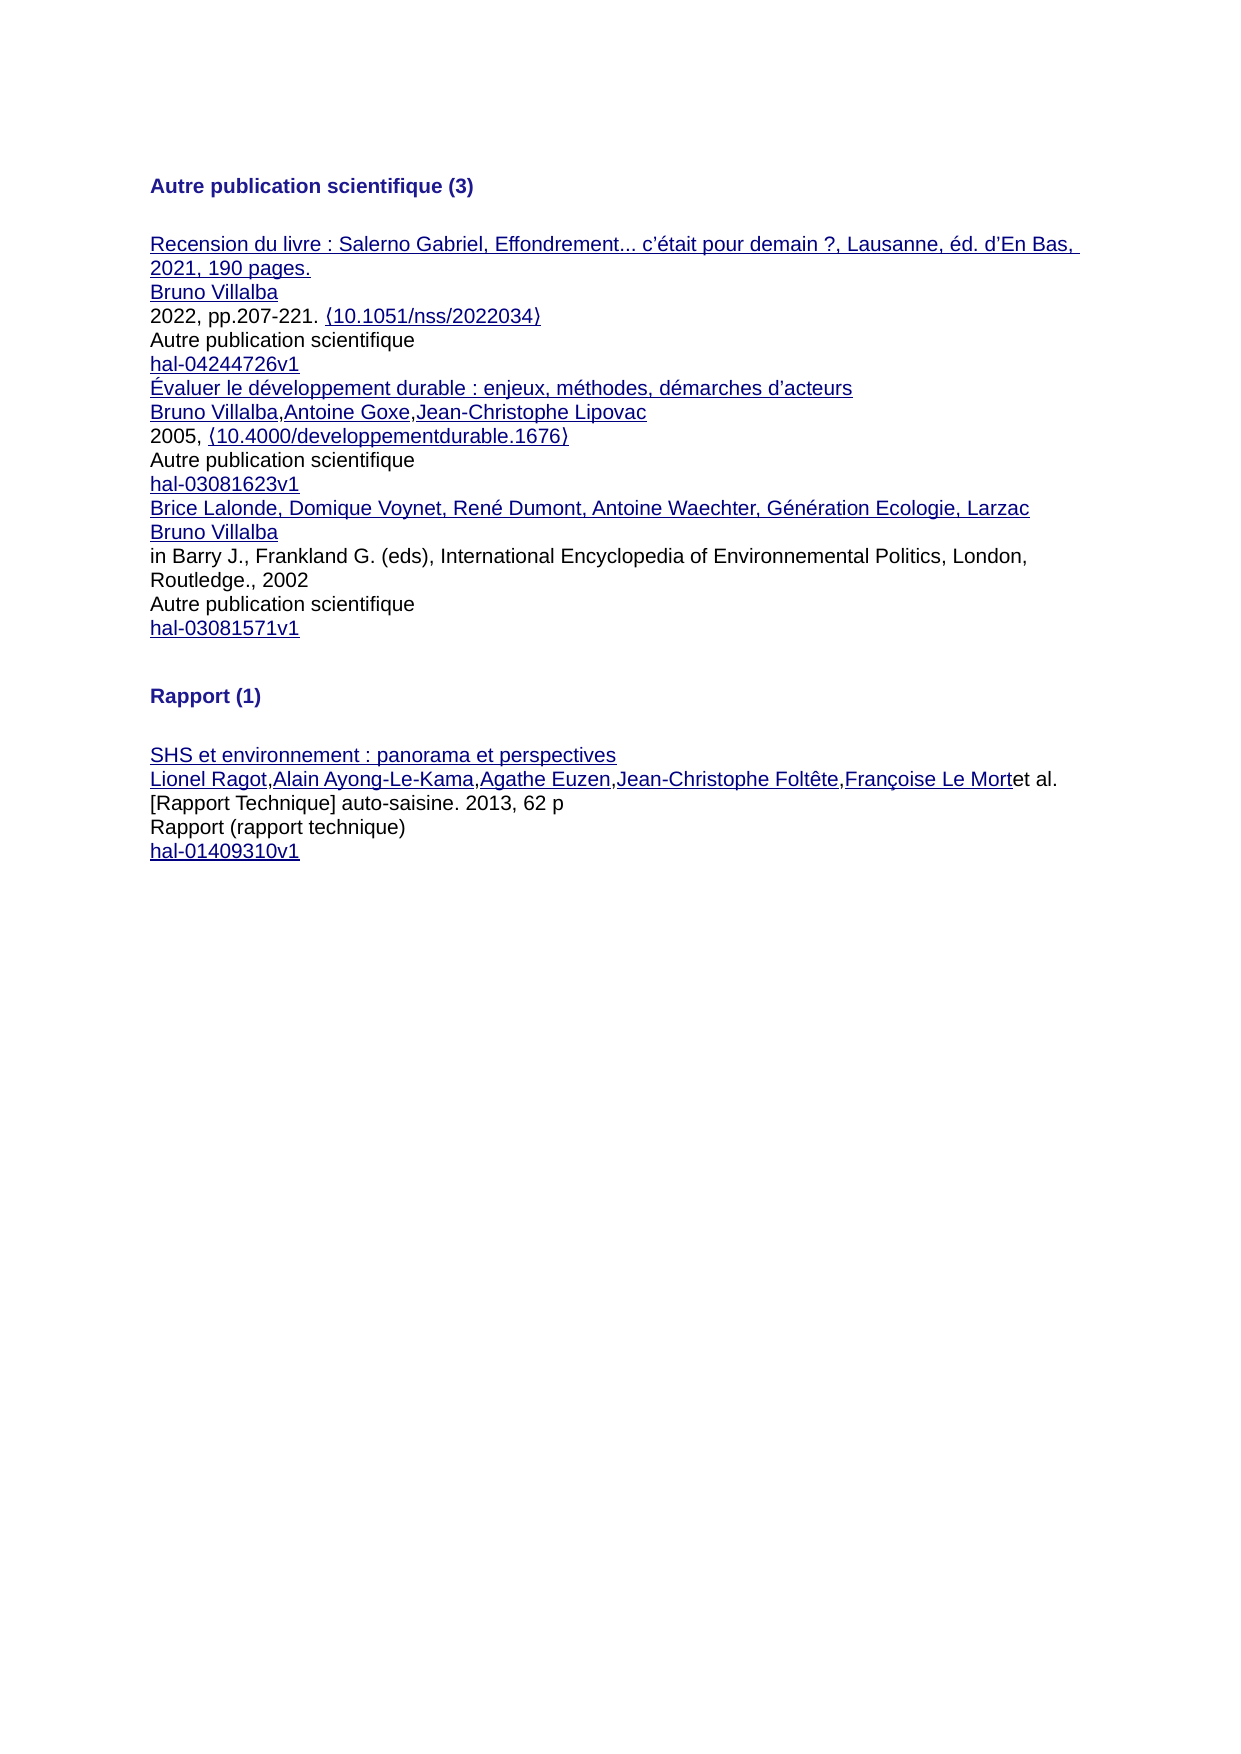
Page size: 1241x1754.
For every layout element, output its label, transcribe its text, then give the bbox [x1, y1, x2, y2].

subtitle Rapport (1) [150, 684, 1090, 708]
table_header SHS et environnement : panorama et perspectives Lionel Ragot,Alain Ayong-Le-Kama,Agathe Euzen,Jean-Christophe Foltête,Françoise Le Mortet al. [Rapport Technique] auto-saisine. 2013, 62 p Rapport (rapport technique) hal-01409310v1 [150, 743, 1090, 862]
subtitle Autre publication scientifique (3) [150, 174, 1090, 198]
table_cell Brice Lalonde, Domique Voynet, René Dumont, Antoine Waechter, Génération Ecologie, Larzac Bruno Villalba in Barry J., Frankland G. (eds), International Encyclopedia of Environnemental Politics, London, Routledge., 2002 Autre publication scientifique hal-03081571v1 [150, 496, 1090, 639]
table_header Recension du livre : Salerno Gabriel, Effondrement... c’était pour demain ?, Lausanne, éd. d’En Bas, 2021, 190 pages. Bruno Villalba 2022, pp.207-221. ⟨10.1051/nss/2022034⟩ Autre publication scientifique hal-04244726v1 [150, 232, 1090, 376]
table_cell Évaluer le développement durable : enjeux, méthodes, démarches d’acteurs Bruno Villalba,Antoine Goxe,Jean-Christophe Lipovac 2005, ⟨10.4000/developpementdurable.1676⟩ Autre publication scientifique hal-03081623v1 [150, 376, 1090, 496]
